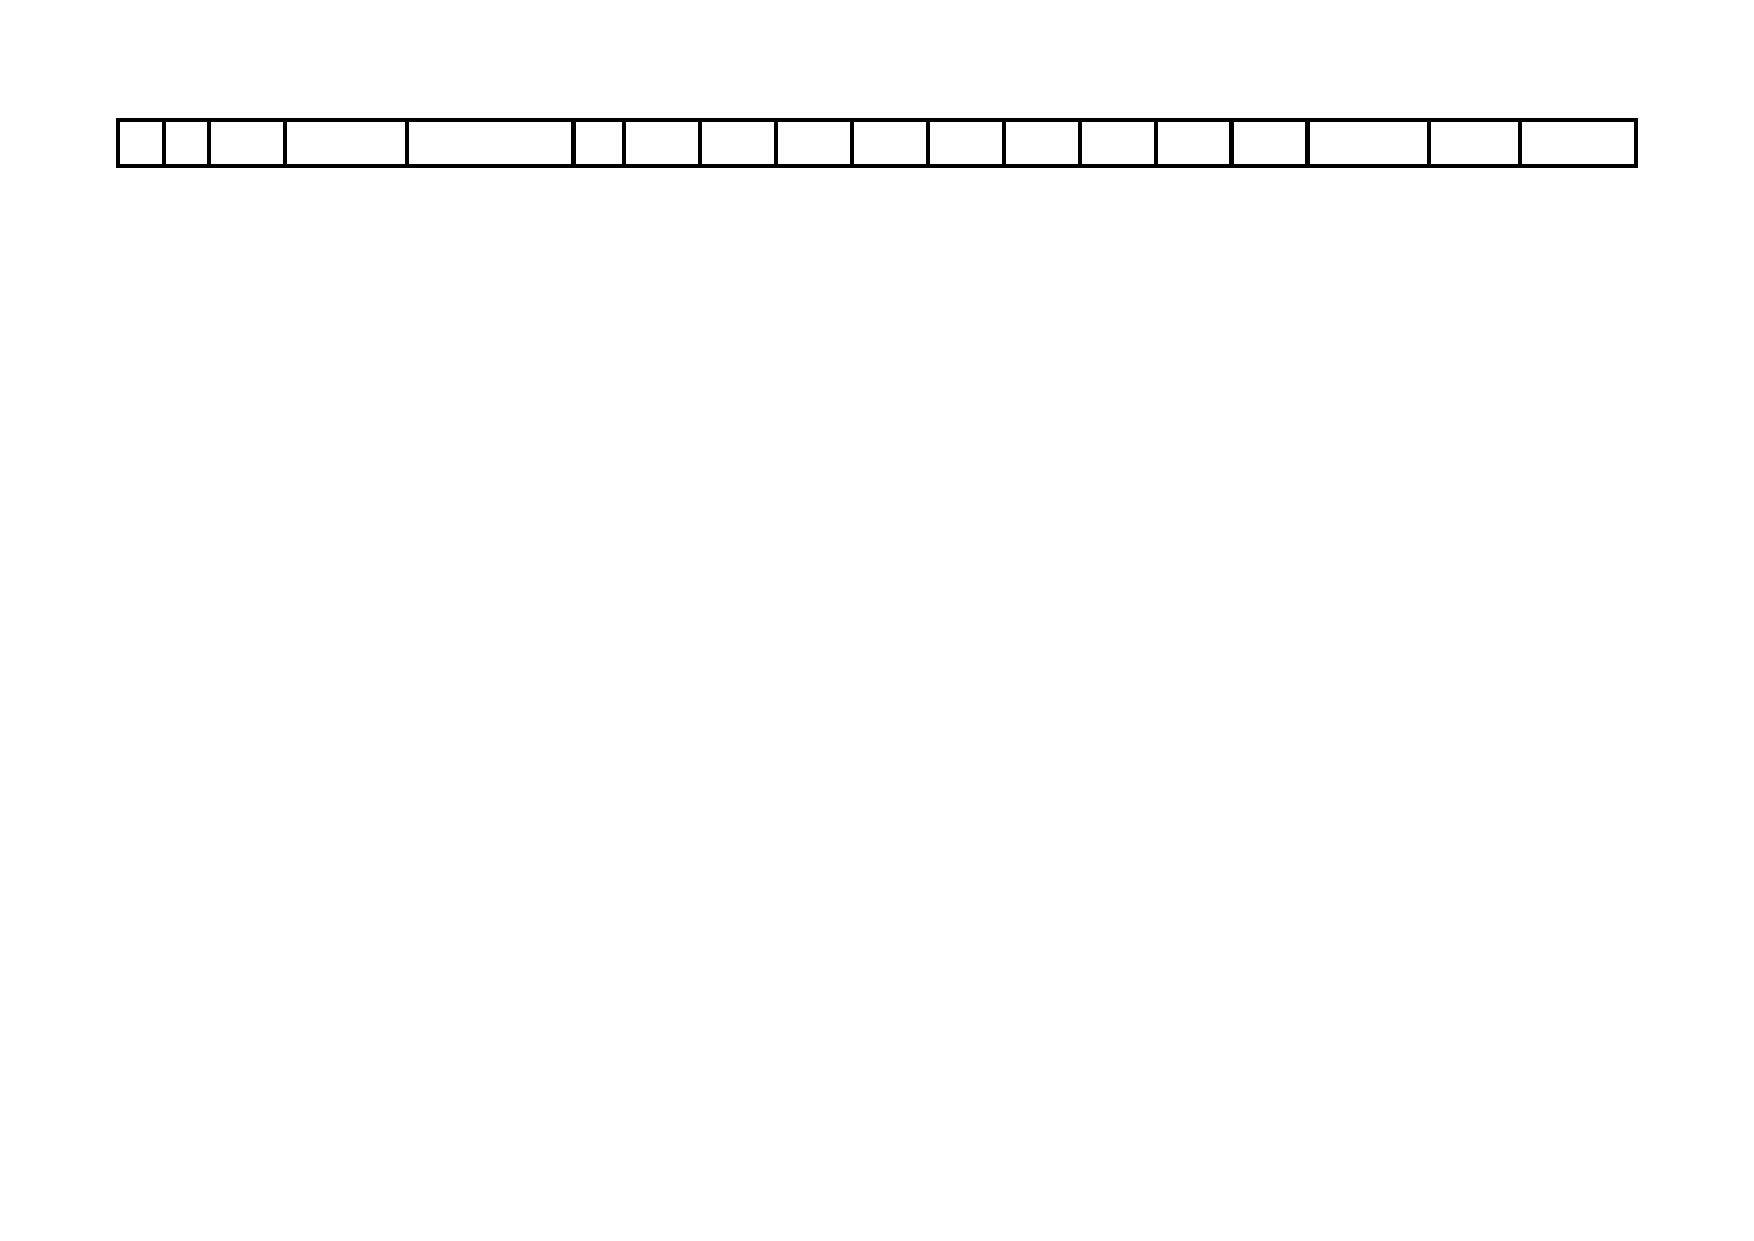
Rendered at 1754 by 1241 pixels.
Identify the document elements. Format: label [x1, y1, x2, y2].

table_cell [930, 122, 1002, 164]
table_cell [287, 122, 405, 164]
table_cell [211, 122, 283, 164]
table_cell [1006, 122, 1078, 164]
table_cell [626, 122, 698, 164]
table_cell [1158, 122, 1229, 164]
table_cell [1082, 122, 1154, 164]
table_cell [166, 122, 207, 164]
table_cell [1310, 122, 1427, 164]
table_cell [120, 122, 162, 164]
table_cell [1234, 122, 1305, 164]
table_cell [1522, 122, 1634, 164]
table_cell [409, 122, 571, 164]
table_cell [778, 122, 850, 164]
table_cell [702, 122, 774, 164]
table_cell [1431, 122, 1518, 164]
table_cell [576, 122, 622, 164]
table_cell [854, 122, 926, 164]
